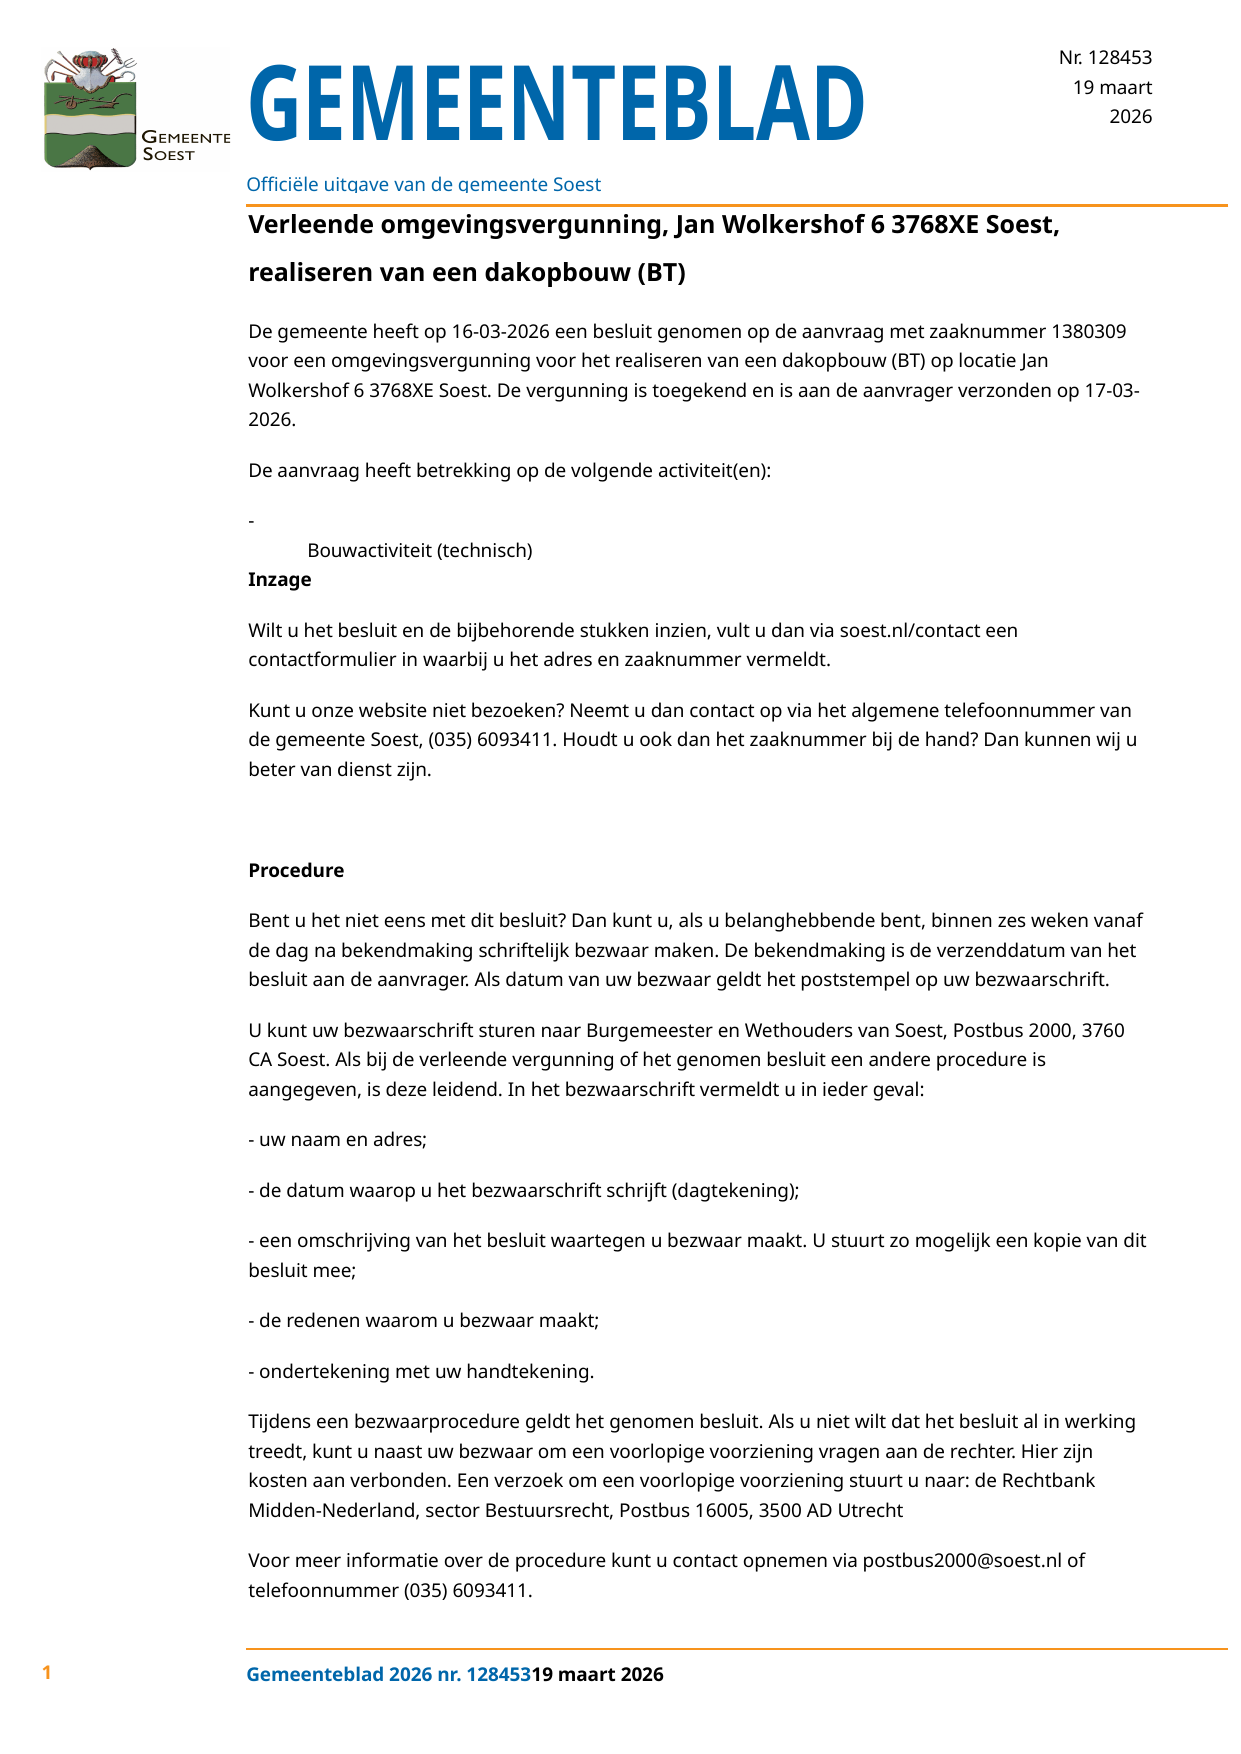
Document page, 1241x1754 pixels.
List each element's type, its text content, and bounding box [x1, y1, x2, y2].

text Kunt u onze website niet bezoeken? Neemt u dan contact op via het algemene telefoonnummer van de gemeente Soest, (035) 6093411. Houdt u ook dan het zaaknummer bij de hand? Dan kunnen wij u beter van dienst zijn. [248, 697, 1152, 782]
text Inzage [248, 567, 1152, 592]
text Verleende omgevingsvergunning, Jan Wolkershof 6 3768XE Soest, realiseren van een dakopbouw (BT) [248, 207, 1152, 288]
text U kunt uw bezwaarschrift sturen naar Burgemeester en Wethouders van Soest, Postbus 2000, 3760 CA Soest. Als bij de verleende vergunning of het genomen besluit een andere procedure is aangegeven, is deze leidend. In het bezwaarschrift vermeldt u in ieder geval: [248, 1017, 1152, 1102]
text De aanvraag heeft betrekking op de volgende activiteit(en): [248, 457, 1152, 483]
list Bouwactiviteit (technisch) [248, 537, 1152, 563]
text - ondertekening met uw handtekening. [248, 1358, 1152, 1384]
text - de redenen waarom u bezwaar maakt; [248, 1307, 1152, 1333]
text Tijdens een bezwaarprocedure geldt het genomen besluit. Als u niet wilt dat het besluit al in werking treedt, kunt u naast uw bezwaar om een voorlopige voorziening vragen aan de rechter. Hier zijn kosten aan verbonden. Een verzoek om een voorlopige voorziening stuurt u naar: de Rechtbank Midden-Nederland, sector Bestuursrecht, Postbus 16005, 3500 AD Utrecht [248, 1408, 1152, 1523]
text Voor meer informatie over de procedure kunt u contact opnemen via postbus2000@soest.nl of telefoonnummer (035) 6093411. [248, 1547, 1152, 1603]
text - een omschrijving van het besluit waartegen u bezwaar maakt. U stuurt zo mogelijk een kopie van dit besluit mee; [248, 1227, 1152, 1283]
text Procedure [248, 857, 1152, 883]
text Wilt u het besluit en de bijbehorende stukken inzien, vult u dan via soest.nl/contact een contactformulier in waarbij u het adres en zaaknummer vermeldt. [248, 617, 1152, 672]
text - uw naam en adres; [248, 1127, 1152, 1152]
text Bent u het niet eens met dit besluit? Dan kunt u, als u belanghebbende bent, binnen zes weken vanaf de dag na bekendmaking schriftelijk bezwaar maken. De bekendmaking is de verzenddatum van het besluit aan de aanvrager. Als datum van uw bezwaar geldt het poststempel op uw bezwaarschrift. [248, 907, 1152, 992]
text De gemeente heeft op 16-03-2026 een besluit genomen op de aanvraag met zaaknummer 1380309 voor een omgevingsvergunning voor het realiseren van een dakopbouw (BT) op locatie Jan Wolkershof 6 3768XE Soest. De vergunning is toegekend en is aan de aanvrager verzonden op 17-03-2026. [248, 318, 1152, 432]
picture [41, 47, 231, 172]
text - de datum waarop u het bezwaarschrift schrijft (dagtekening); [248, 1177, 1152, 1203]
